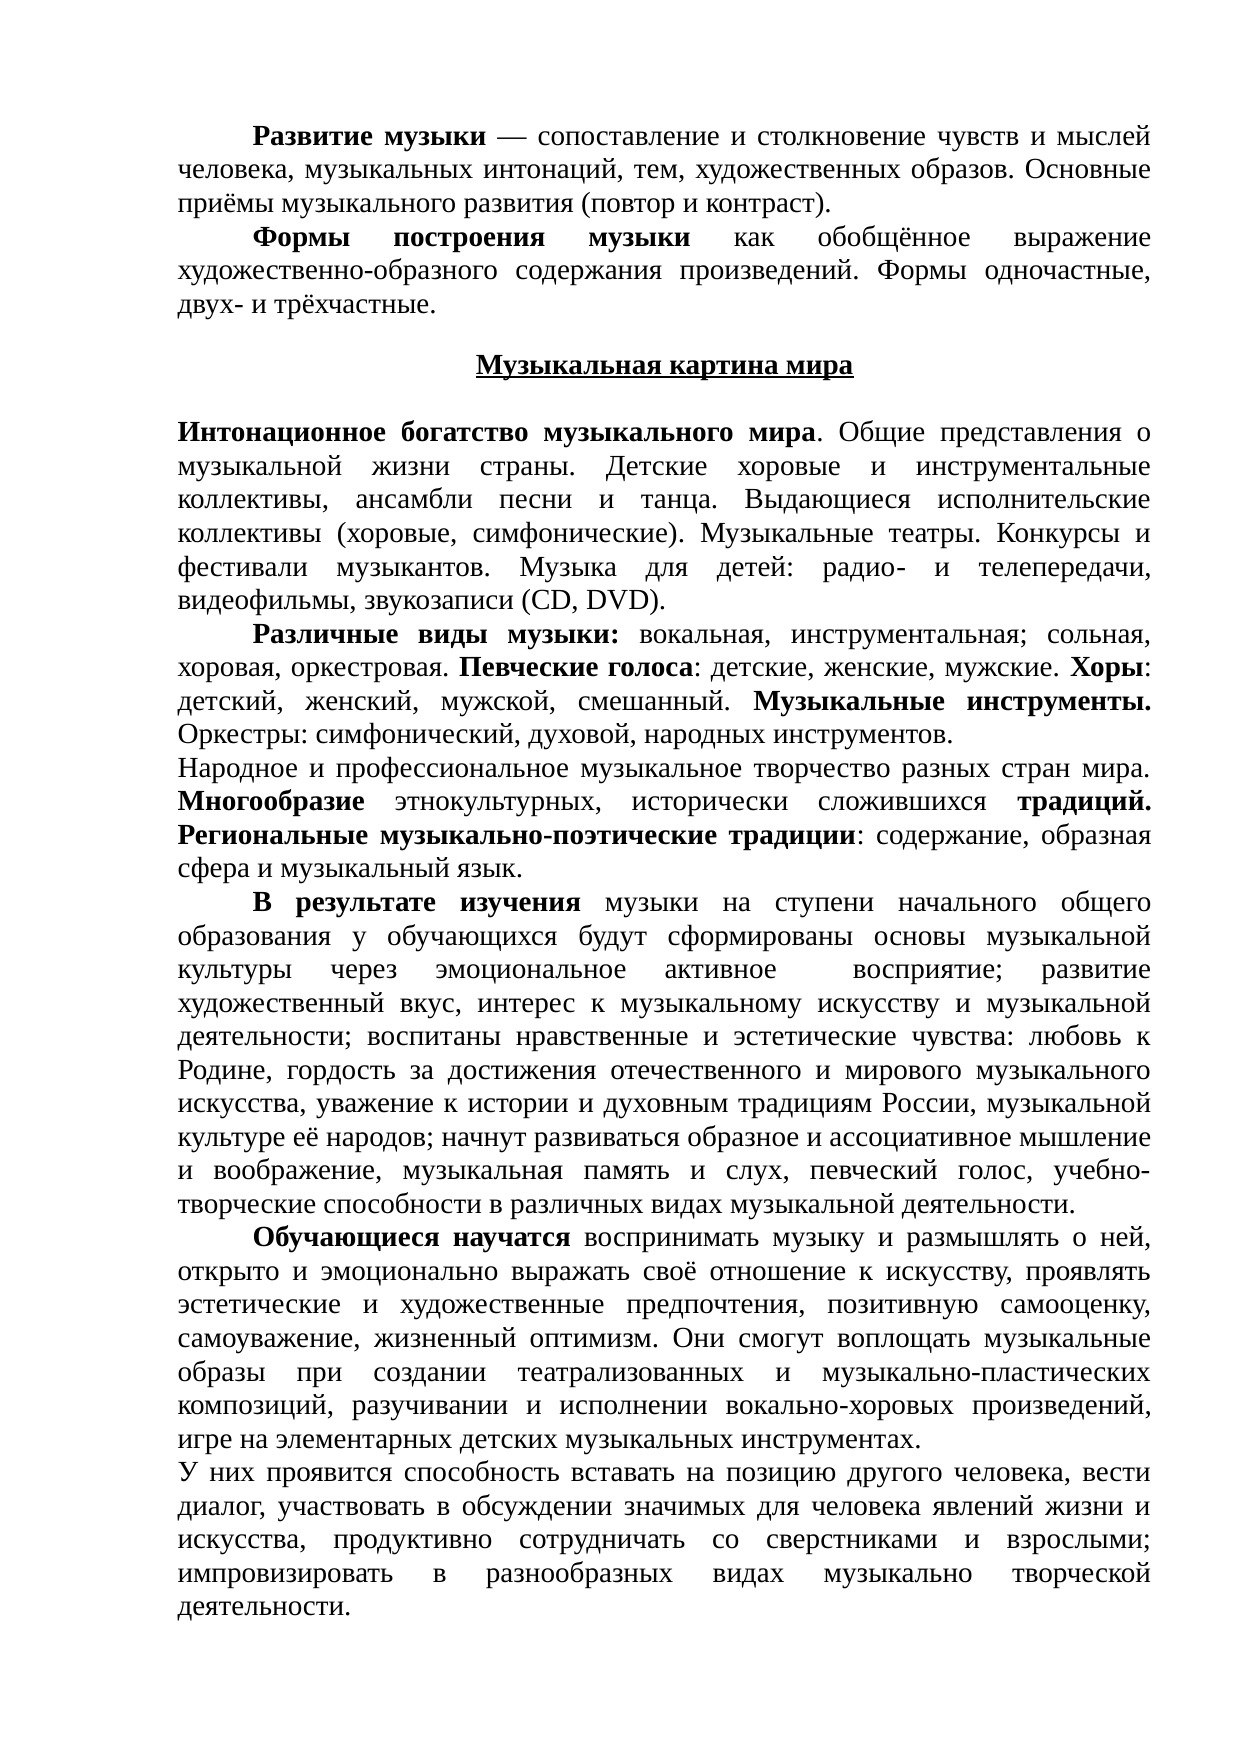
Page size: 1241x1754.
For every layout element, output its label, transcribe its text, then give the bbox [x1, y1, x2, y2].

text Различные виды музыки: вокальная, инструментальная; сольная, хоровая, оркестровая. Певческие голоса: детские, женские, мужские. Хоры: детский, женский, мужской, смешанный. Музыкальные инструменты. Оркестры: симфонический, духовой, народных инструментов. [177, 616, 1152, 750]
text У них проявится способность вставать на позицию другого человека, вести диалог, участвовать в обсуждении значимых для человека явлений жизни и искусства, продуктивно сотрудничать со сверстниками и взрослыми; импровизировать в разнообразных видах музыкально творческой деятельности. [177, 1454, 1152, 1622]
text Обучающиеся научатся воспринимать музыку и размышлять о ней, открыто и эмоционально выражать своё отношение к искусству, проявлять эстетические и художественные предпочтения, позитивную самооценку, самоуважение, жизненный оптимизм. Они смогут воплощать музыкальные образы при создании театрализованных и музыкально-пластических композиций, разучивании и исполнении вокально‑хоровых произведений, игре на элементарных детских музыкальных инструментах. [177, 1219, 1152, 1454]
text Народное и профессиональное музыкальное творчество разных стран мира. Многообразие этнокультурных, исторически сложившихся традиций. Региональные музыкально-поэтические традиции: содержание, образная сфера и музыкальный язык. [177, 750, 1152, 884]
text Развитие музыки — сопоставление и столкновение чувств и мыслей человека, музыкальных интонаций, тем, художественных образов. Основные приёмы музыкального развития (повтор и контраст). [177, 118, 1152, 219]
text В результате изучения музыки на ступени начального общего образования у обучающихся будут сформированы основы музыкальной культуры через эмоциональное активное восприятие; развитие художественный вкус, интерес к музыкальному искусству и музыкальной деятельности; воспитаны нравственные и эстетические чувства: любовь к Родине, гордость за достижения отечественного и мирового музыкального искусства, уважение к истории и духовным традициям России, музыкальной культуре её народов; начнут развиваться образное и ассоциативное мышление и воображение, музыкальная память и слух, певческий голос, учебно-творческие способности в различных видах музыкальной деятельности. [177, 884, 1152, 1219]
text Музыкальная картина мира [177, 347, 1152, 381]
text Интонационное богатство музыкального мира. Общие представления о музыкальной жизни страны. Детские хоровые и инструментальные коллективы, ансамбли песни и танца. Выдающиеся исполнительские коллективы (хоровые, симфонические). Музыкальные театры. Конкурсы и фестивали музыкантов. Музыка для детей: радио‑ и телепередачи, видеофильмы, звукозаписи (CD, DVD). [177, 414, 1152, 616]
text Формы построения музыки как обобщённое выражение художественно-образного содержания произведений. Формы одночастные, двух‑ и трёхчастные. [177, 219, 1152, 319]
